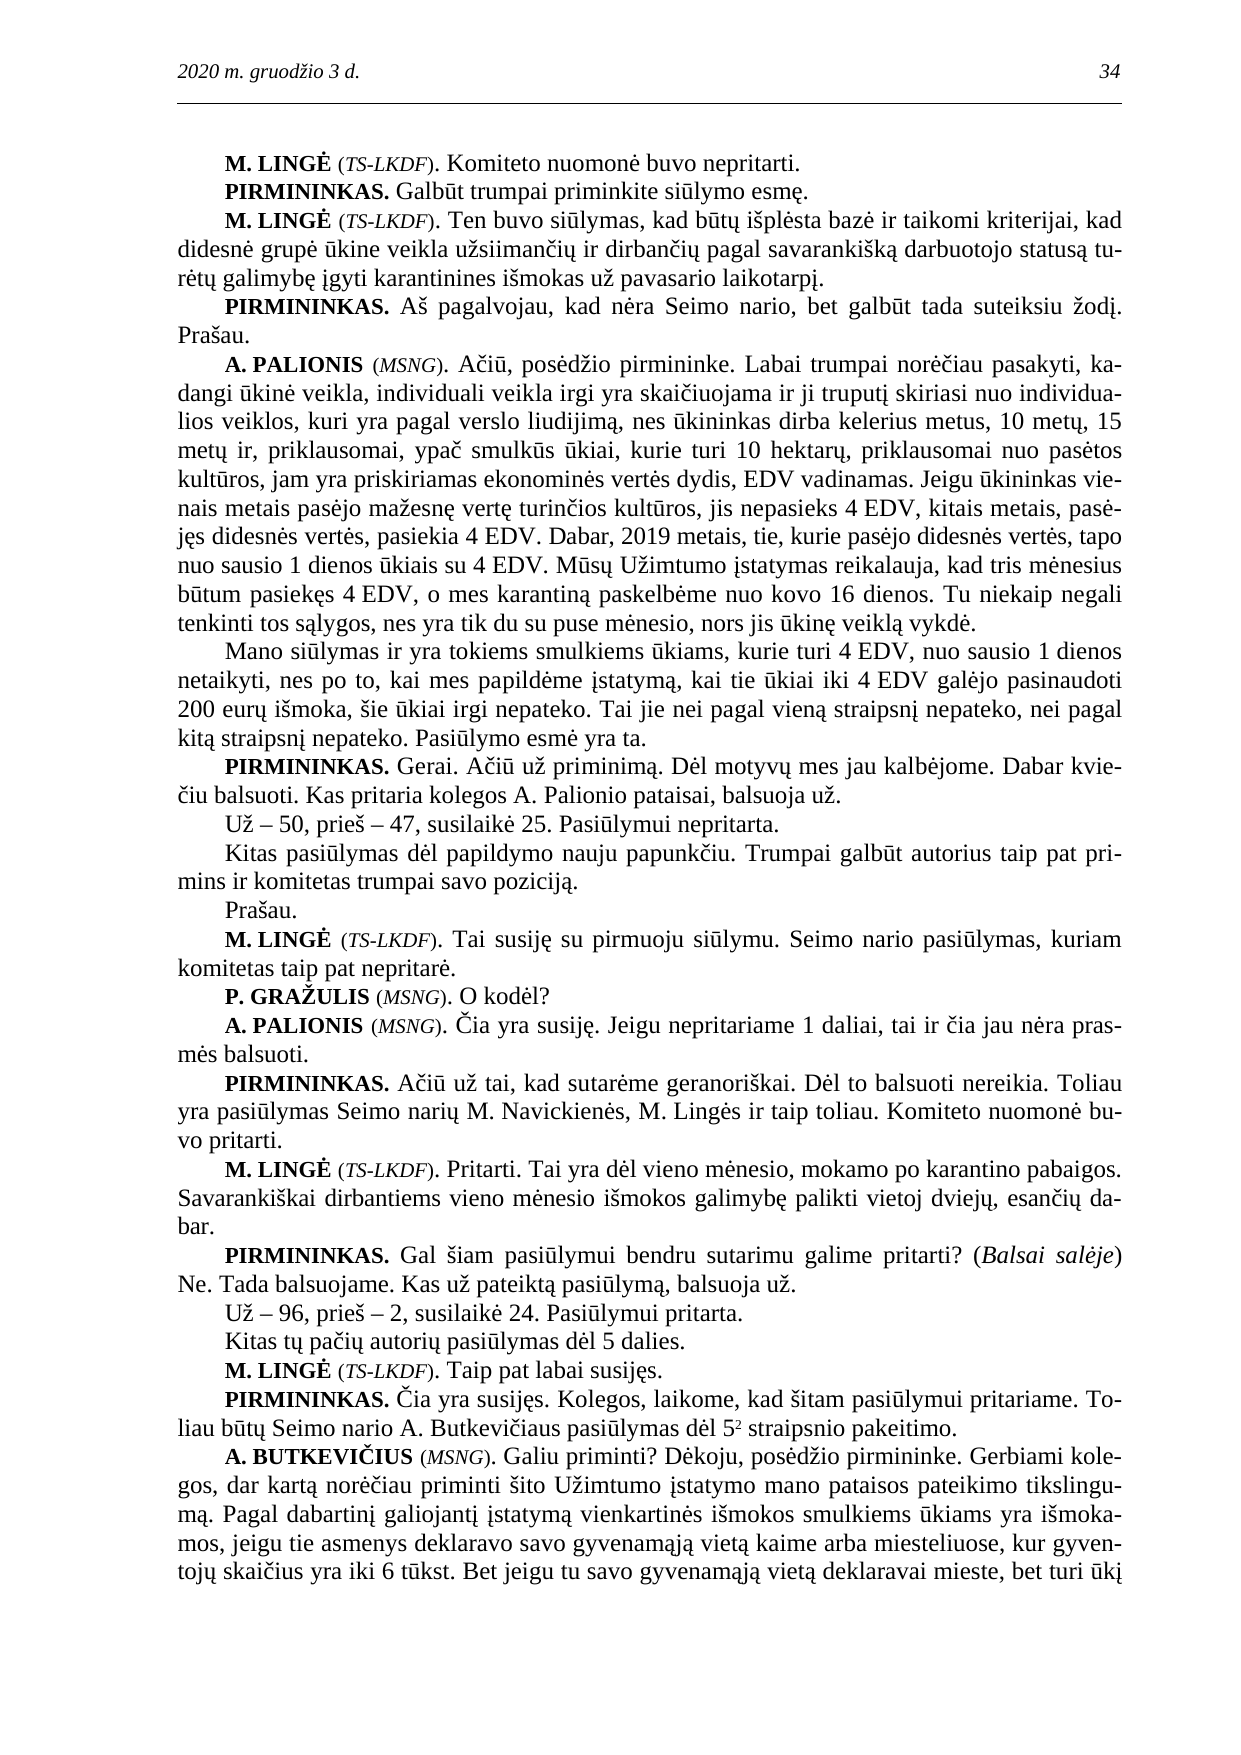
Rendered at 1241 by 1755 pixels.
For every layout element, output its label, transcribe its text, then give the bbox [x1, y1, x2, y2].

text Už – 50, prieš – 47, su­si­lai­kė 25. Pa­siū­ly­mui ne­pri­tar­ta. [177, 809, 1122, 838]
text A. PALIONIS (MSNG). Ačiū, po­sė­džio pir­mi­nin­ke. La­bai trum­pai no­rė­čiau pa­sa­ky­ti, ka­dan­gi ūki­nė veik­la, in­di­vi­du­a­li veik­la ir­gi yra skai­čiuo­ja­ma ir ji tru­pu­tį ski­ria­si nuo in­di­vi­du­a­lios veik­los, ku­ri yra pa­gal ver­slo liu­di­ji­mą, nes ūki­nin­kas dir­ba ke­le­rius me­tus, 10 me­tų, 15 me­tų ir, pri­klau­so­mai, ypač smul­kūs ūkiai, ku­rie tu­ri 10 hek­ta­rų, pri­klau­so­mai nuo pa­sė­tos kul­tū­ros, jam yra pri­ski­ria­mas eko­no­mi­nės ver­tės dy­dis, EDV va­di­na­mas. Jei­gu ūki­nin­kas vie­nais me­tais pa­sė­jo ma­žes­nę ver­tę tu­rin­čios kul­tū­ros, jis ne­pa­sieks 4 EDV, ki­tais me­tais, pa­sė­jęs di­des­nės ver­tės, pa­sie­kia 4 EDV. Da­bar, 2019 me­tais, tie, ku­rie pa­sė­jo di­des­nės ver­tės, ta­po nuo sau­sio 1 die­nos ūkiais su 4 EDV. Mū­sų Už­im­tu­mo įsta­ty­mas rei­ka­lau­ja, kad tris mė­ne­sius bū­tum pa­sie­kęs 4 EDV, o mes ka­ran­ti­ną pa­skel­bė­me nuo ko­vo 16 die­nos. Tu nie­kaip ne­ga­li ten­kin­ti tos są­ly­gos, nes yra tik du su pu­se mė­ne­sio, nors jis ūki­nę veik­lą vyk­dė. [177, 349, 1122, 636]
text PIRMININKAS. Ačiū už tai, kad su­ta­rė­me ge­ra­no­riš­kai. Dėl to bal­suo­ti ne­rei­kia. To­liau yra pa­siū­ly­mas Sei­mo na­rių M. Na­vic­kie­nės, M. Lin­gės ir taip to­liau. Ko­mi­te­to nuo­mo­nė bu­vo pri­tar­ti. [177, 1068, 1122, 1154]
text PIRMININKAS. Čia yra su­si­jęs. Ko­le­gos, lai­ko­me, kad ši­tam pa­siū­ly­mui pri­ta­ria­me. To­liau bū­tų Sei­mo na­rio A. But­ke­vi­čiaus pa­siū­ly­mas dėl 52 straips­nio pa­kei­ti­mo. [177, 1384, 1122, 1441]
text Pra­šau. [177, 895, 1122, 924]
text PIRMININKAS. Gal šiam pa­siū­ly­mui ben­dru su­ta­ri­mu ga­li­me pri­tar­ti? (Bal­sai sa­lė­je) Ne. Ta­da bal­suo­ja­me. Kas už pa­teik­tą pa­siū­ly­mą, bal­suo­ja už. [177, 1240, 1122, 1298]
text PIRMININKAS. Ge­rai. Ačiū už pri­mi­ni­mą. Dėl mo­ty­vų mes jau kal­bė­jo­me. Da­bar kvie­čiu bal­suo­ti. Kas pri­ta­ria ko­le­gos A. Pa­lio­nio pa­tai­sai, bal­suo­ja už. [177, 751, 1122, 809]
text M. LINGĖ (TS-LKDF). Ko­mi­te­to nuo­mo­nė bu­vo ne­pri­tar­ti. [177, 148, 1122, 176]
text Ki­tas tų pa­čių au­to­rių pa­siū­ly­mas dėl 5 da­lies. [177, 1326, 1122, 1355]
text PIRMININKAS. Gal­būt trum­pai pri­min­ki­te siū­ly­mo es­mę. [177, 176, 1122, 205]
text M. LINGĖ (TS-LKDF). Taip pat la­bai su­si­jęs. [177, 1355, 1122, 1384]
text PIRMININKAS. Aš pa­gal­vo­jau, kad nė­ra Sei­mo na­rio, bet gal­būt ta­da su­teik­siu žo­dį. Pra­šau. [177, 291, 1122, 349]
text M. LINGĖ (TS-LKDF). Pri­tar­ti. Tai yra dėl vie­no mė­ne­sio, mo­ka­mo po ka­ran­ti­no pa­bai­gos. Sa­va­ran­kiš­kai dir­ban­tiems vie­no mė­ne­sio iš­mo­kos ga­li­my­bę pa­lik­ti vie­toj dvie­jų, esan­čių da­bar. [177, 1154, 1122, 1240]
text Ki­tas pa­siū­ly­mas dėl pa­pil­dy­mo nau­ju pa­punk­čiu. Trum­pai gal­būt au­to­rius taip pat pri­mins ir ko­mi­te­tas trum­pai sa­vo po­zi­ci­ją. [177, 838, 1122, 895]
text M. LINGĖ (TS-LKDF). Tai su­si­ję su pir­muo­ju siū­ly­mu. Sei­mo na­rio pa­siū­ly­mas, ku­riam ko­mi­te­tas taip pat ne­pri­ta­rė. [177, 924, 1122, 981]
text Ma­no siū­ly­mas ir yra to­kiems smul­kiems ūkiams, ku­rie tu­ri 4 EDV, nuo sau­sio 1 die­nos ne­tai­ky­ti, nes po to, kai mes pa­pil­dė­me įsta­ty­mą, kai tie ūkiai iki 4 EDV ga­lė­jo pa­si­nau­do­ti 200 eu­rų iš­mo­ka, šie ūkiai ir­gi ne­pa­te­ko. Tai jie nei pa­gal vie­ną straips­nį ne­pa­te­ko, nei pa­gal ki­tą straips­nį ne­pa­te­ko. Pa­siū­ly­mo es­mė yra ta. [177, 636, 1122, 751]
text P. GRAŽULIS (MSNG). O ko­dėl? [177, 981, 1122, 1010]
text A. BUTKEVIČIUS (MSNG). Ga­liu pri­min­ti? Dė­ko­ju, po­sė­džio pir­mi­nin­ke. Ger­bia­mi ko­le­gos, dar kar­tą no­rė­čiau pri­min­ti ši­to Už­im­tu­mo įsta­ty­mo ma­no pa­tai­sos pa­tei­ki­mo tiks­lin­gu­mą. Pa­gal da­bar­ti­nį ga­lio­jan­tį įsta­ty­mą vien­kar­ti­nės iš­mo­kos smul­kiems ūkiams yra iš­mo­ka­mos, jei­gu tie as­me­nys de­kla­ra­vo sa­vo gy­ve­na­mą­ją vie­tą kai­me ar­ba mies­te­liuo­se, kur gy­ven­to­jų skai­čius yra iki 6 tūkst. Bet jei­gu tu sa­vo gy­ve­na­mą­ją vie­tą de­kla­ra­vai mies­te, bet tu­ri ūkį [177, 1441, 1122, 1585]
text Už – 96, prieš – 2, su­si­lai­kė 24. Pa­siū­ly­mui pri­tar­ta. [177, 1298, 1122, 1326]
text A. PALIONIS (MSNG). Čia yra su­si­ję. Jei­gu ne­pri­ta­ria­me 1 da­liai, tai ir čia jau nė­ra pras­mės bal­suo­ti. [177, 1010, 1122, 1068]
text M. LINGĖ (TS-LKDF). Ten bu­vo siū­ly­mas, kad bū­tų iš­plės­ta ba­zė ir tai­ko­mi kri­te­ri­jai, kad di­des­nė gru­pė ūki­ne veik­la už­si­i­man­čių ir dir­ban­čių pa­gal sa­va­ran­kiš­ką dar­buo­to­jo sta­tu­są tu­rė­tų ga­li­my­bę įgy­ti ka­ran­ti­ni­nes iš­mo­kas už pa­va­sa­rio lai­ko­tar­pį. [177, 205, 1122, 291]
